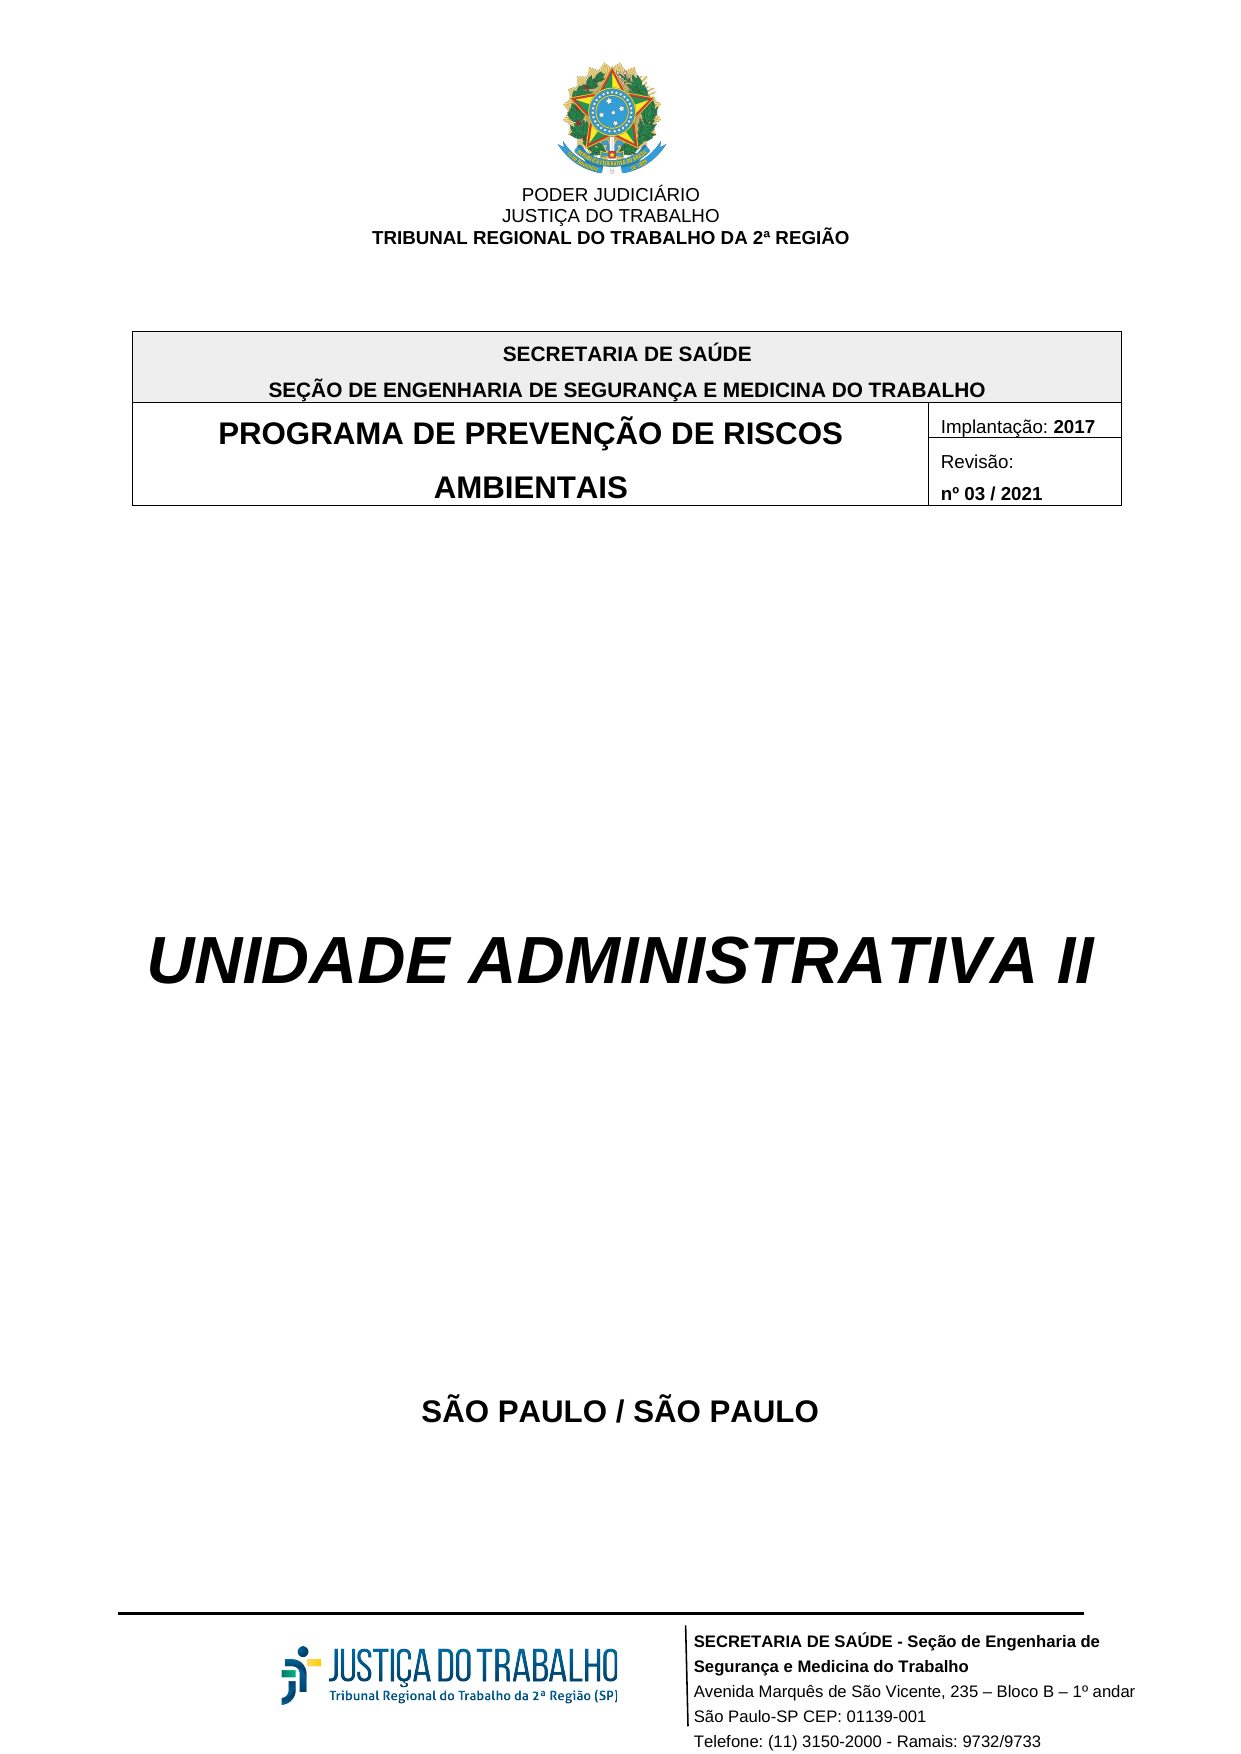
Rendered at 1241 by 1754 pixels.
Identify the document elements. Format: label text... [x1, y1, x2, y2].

table_cell Implantação: 2017 [929, 403, 1121, 437]
picture [557, 62, 667, 174]
text SÃO PAULO / SÃO PAULO [118, 1393, 1122, 1429]
table_cell PROGRAMA DE PREVENÇÃO DE RISCOS AMBIENTAIS [133, 403, 928, 505]
table_header SECRETARIA DE SAÚDE SEÇÃO DE ENGENHARIA DE SEGURANÇA E MEDICINA DO TRABALHO [133, 332, 1121, 402]
table_cell Revisão: nº 03 / 2021 [929, 438, 1121, 505]
text UNIDADE ADMINISTRATIVA II [118, 921, 1122, 998]
picture [281, 1646, 618, 1705]
